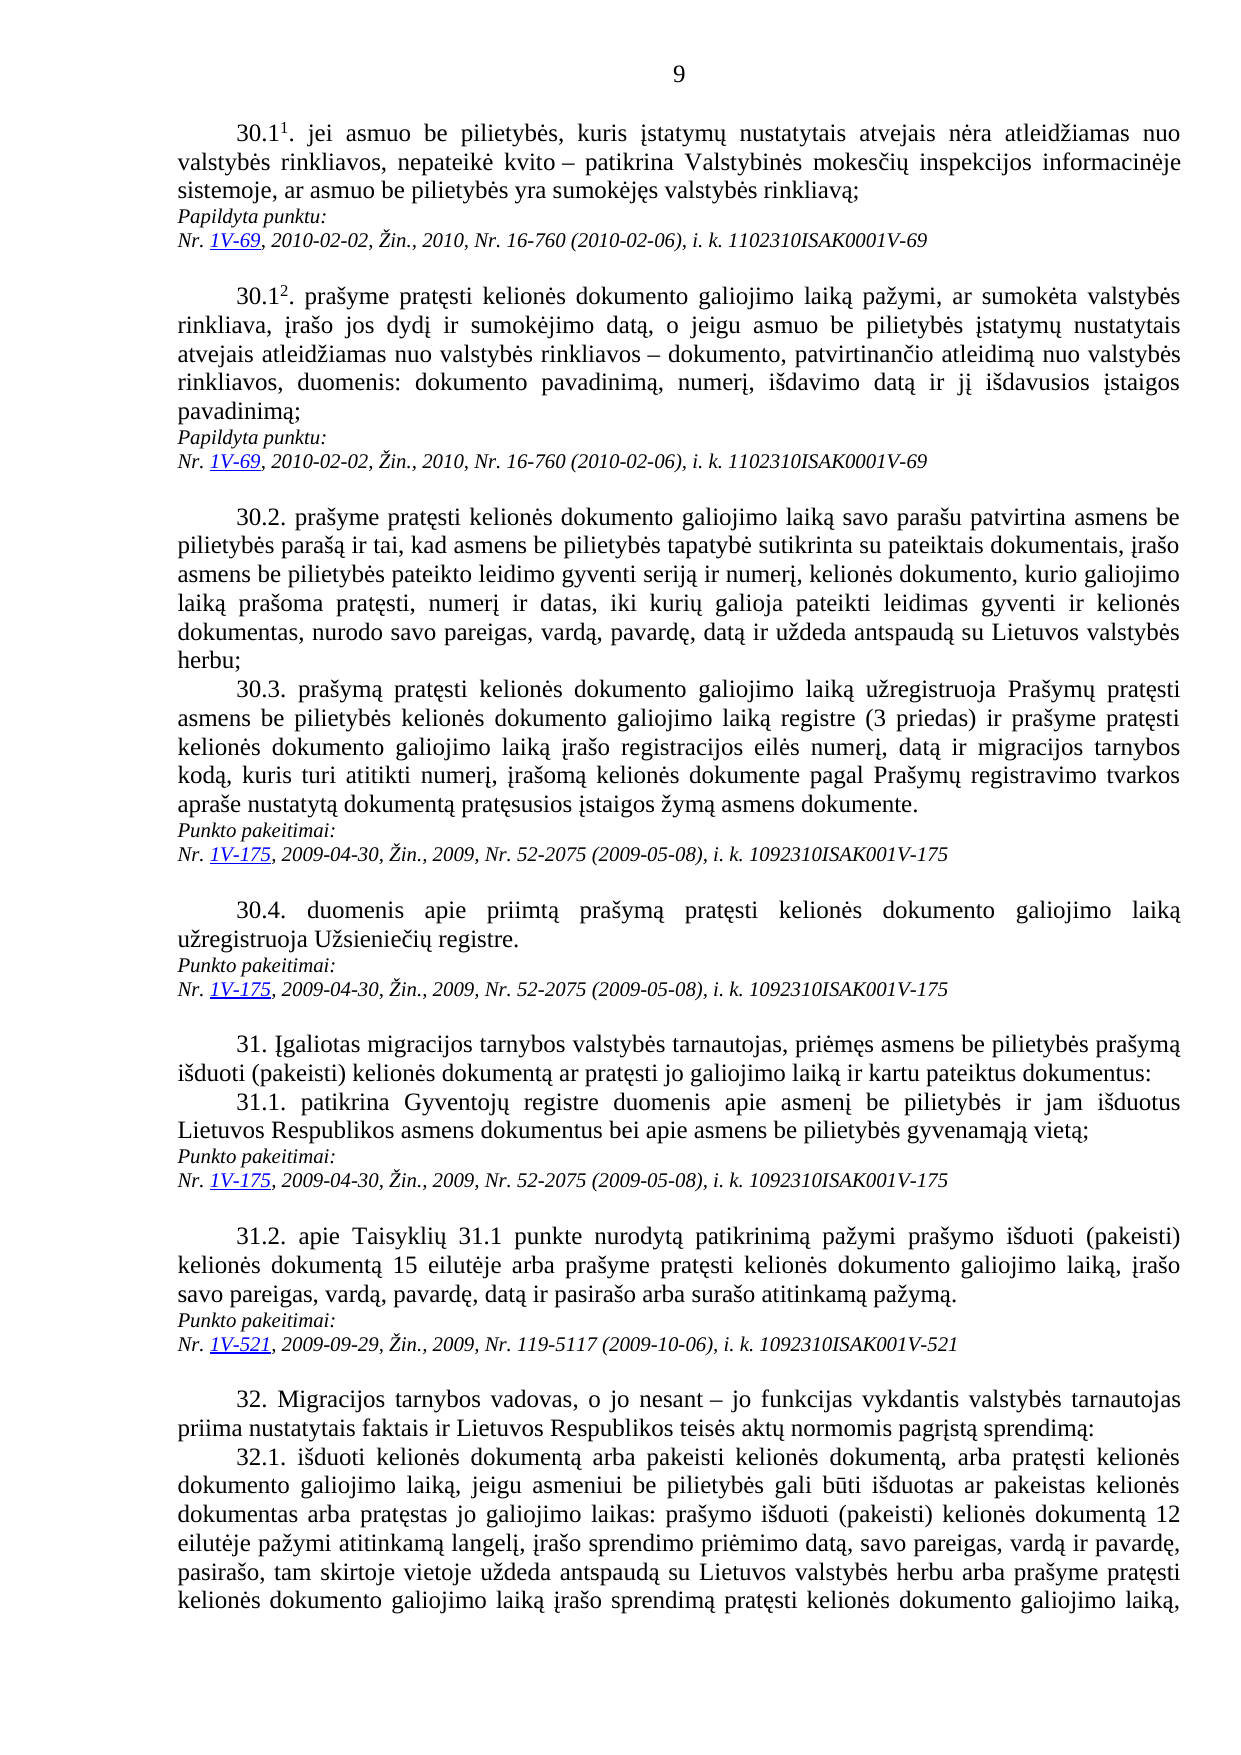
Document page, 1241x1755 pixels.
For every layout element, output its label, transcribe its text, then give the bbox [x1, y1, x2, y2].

text Nr. 1V-69, 2010-02-02, Žin., 2010, Nr. 16-760 (2010-02-06), i. k. 1102310ISAK0001V-69 [177, 228, 1181, 252]
text Papildyta punktu: [177, 204, 1181, 228]
text 31.1. patikrina Gyventojų registre duomenis apie asmenį be pilietybės ir jam išduotus Lietuvos Respublikos asmens dokumentus bei apie asmens be pilietybės gyvenamąją vietą; [177, 1087, 1181, 1144]
text Punkto pakeitimai: [177, 818, 1181, 842]
text 30.2. prašyme pratęsti kelionės dokumento galiojimo laiką savo parašu patvirtina asmens be pilietybės parašą ir tai, kad asmens be pilietybės tapatybė sutikrinta su pateiktais dokumentais, įrašo asmens be pilietybės pateikto leidimo gyventi seriją ir numerį, kelionės dokumento, kurio galiojimo laiką prašoma pratęsti, numerį ir datas, iki kurių galioja pateikti leidimas gyventi ir kelionės dokumentas, nurodo savo pareigas, vardą, pavardę, datą ir uždeda antspaudą su Lietuvos valstybės herbu; [177, 502, 1181, 674]
text 30.12. prašyme pratęsti kelionės dokumento galiojimo laiką pažymi, ar sumokėta valstybės rinkliava, įrašo jos dydį ir sumokėjimo datą, o jeigu asmuo be pilietybės įstatymų nustatytais atvejais atleidžiamas nuo valstybės rinkliavos – dokumento, patvirtinančio atleidimą nuo valstybės rinkliavos, duomenis: dokumento pavadinimą, numerį, išdavimo datą ir jį išdavusios įstaigos pavadinimą; [177, 281, 1181, 425]
text 30.4. duomenis apie priimtą prašymą pratęsti kelionės dokumento galiojimo laiką užregistruoja Užsieniečių registre. [177, 895, 1181, 952]
text Nr. 1V-521, 2009-09-29, Žin., 2009, Nr. 119-5117 (2009-10-06), i. k. 1092310ISAK001V-521 [177, 1332, 1181, 1356]
text Nr. 1V-175, 2009-04-30, Žin., 2009, Nr. 52-2075 (2009-05-08), i. k. 1092310ISAK001V-175 [177, 977, 1181, 1001]
text Nr. 1V-175, 2009-04-30, Žin., 2009, Nr. 52-2075 (2009-05-08), i. k. 1092310ISAK001V-175 [177, 1168, 1181, 1192]
text Nr. 1V-175, 2009-04-30, Žin., 2009, Nr. 52-2075 (2009-05-08), i. k. 1092310ISAK001V-175 [177, 842, 1181, 866]
text Punkto pakeitimai: [177, 1144, 1181, 1168]
text Papildyta punktu: [177, 425, 1181, 449]
text Punkto pakeitimai: [177, 952, 1181, 977]
text 31.2. apie Taisyklių 31.1 punkte nurodytą patikrinimą pažymi prašymo išduoti (pakeisti) kelionės dokumentą 15 eilutėje arba prašyme pratęsti kelionės dokumento galiojimo laiką, įrašo savo pareigas, vardą, pavardę, datą ir pasirašo arba surašo atitinkamą pažymą. [177, 1221, 1181, 1307]
text Punkto pakeitimai: [177, 1307, 1181, 1332]
text 30.3. prašymą pratęsti kelionės dokumento galiojimo laiką užregistruoja Prašymų pratęsti asmens be pilietybės kelionės dokumento galiojimo laiką registre (3 priedas) ir prašyme pratęsti kelionės dokumento galiojimo laiką įrašo registracijos eilės numerį, datą ir migracijos tarnybos kodą, kuris turi atitikti numerį, įrašomą kelionės dokumente pagal Prašymų registravimo tvarkos apraše nustatytą dokumentą pratęsusios įstaigos žymą asmens dokumente. [177, 674, 1181, 818]
text 32.1. išduoti kelionės dokumentą arba pakeisti kelionės dokumentą, arba pratęsti kelionės dokumento galiojimo laiką, jeigu asmeniui be pilietybės gali būti išduotas ar pakeistas kelionės dokumentas arba pratęstas jo galiojimo laikas: prašymo išduoti (pakeisti) kelionės dokumentą 12 eilutėje pažymi atitinkamą langelį, įrašo sprendimo priėmimo datą, savo pareigas, vardą ir pavardę, pasirašo, tam skirtoje vietoje uždeda antspaudą su Lietuvos valstybės herbu arba prašyme pratęsti kelionės dokumento galiojimo laiką įrašo sprendimą pratęsti kelionės dokumento galiojimo laiką, [177, 1442, 1181, 1614]
text Nr. 1V-69, 2010-02-02, Žin., 2010, Nr. 16-760 (2010-02-06), i. k. 1102310ISAK0001V-69 [177, 449, 1181, 473]
text 32. Migracijos tarnybos vadovas, o jo nesant – jo funkcijas vykdantis valstybės tarnautojas priima nustatytais faktais ir Lietuvos Respublikos teisės aktų normomis pagrįstą sprendimą: [177, 1384, 1181, 1442]
text 30.11. jei asmuo be pilietybės, kuris įstatymų nustatytais atvejais nėra atleidžiamas nuo valstybės rinkliavos, nepateikė kvito – patikrina Valstybinės mokesčių inspekcijos informacinėje sistemoje, ar asmuo be pilietybės yra sumokėjęs valstybės rinkliavą; [177, 118, 1181, 204]
text 31. Įgaliotas migracijos tarnybos valstybės tarnautojas, priėmęs asmens be pilietybės prašymą išduoti (pakeisti) kelionės dokumentą ar pratęsti jo galiojimo laiką ir kartu pateiktus dokumentus: [177, 1029, 1181, 1087]
